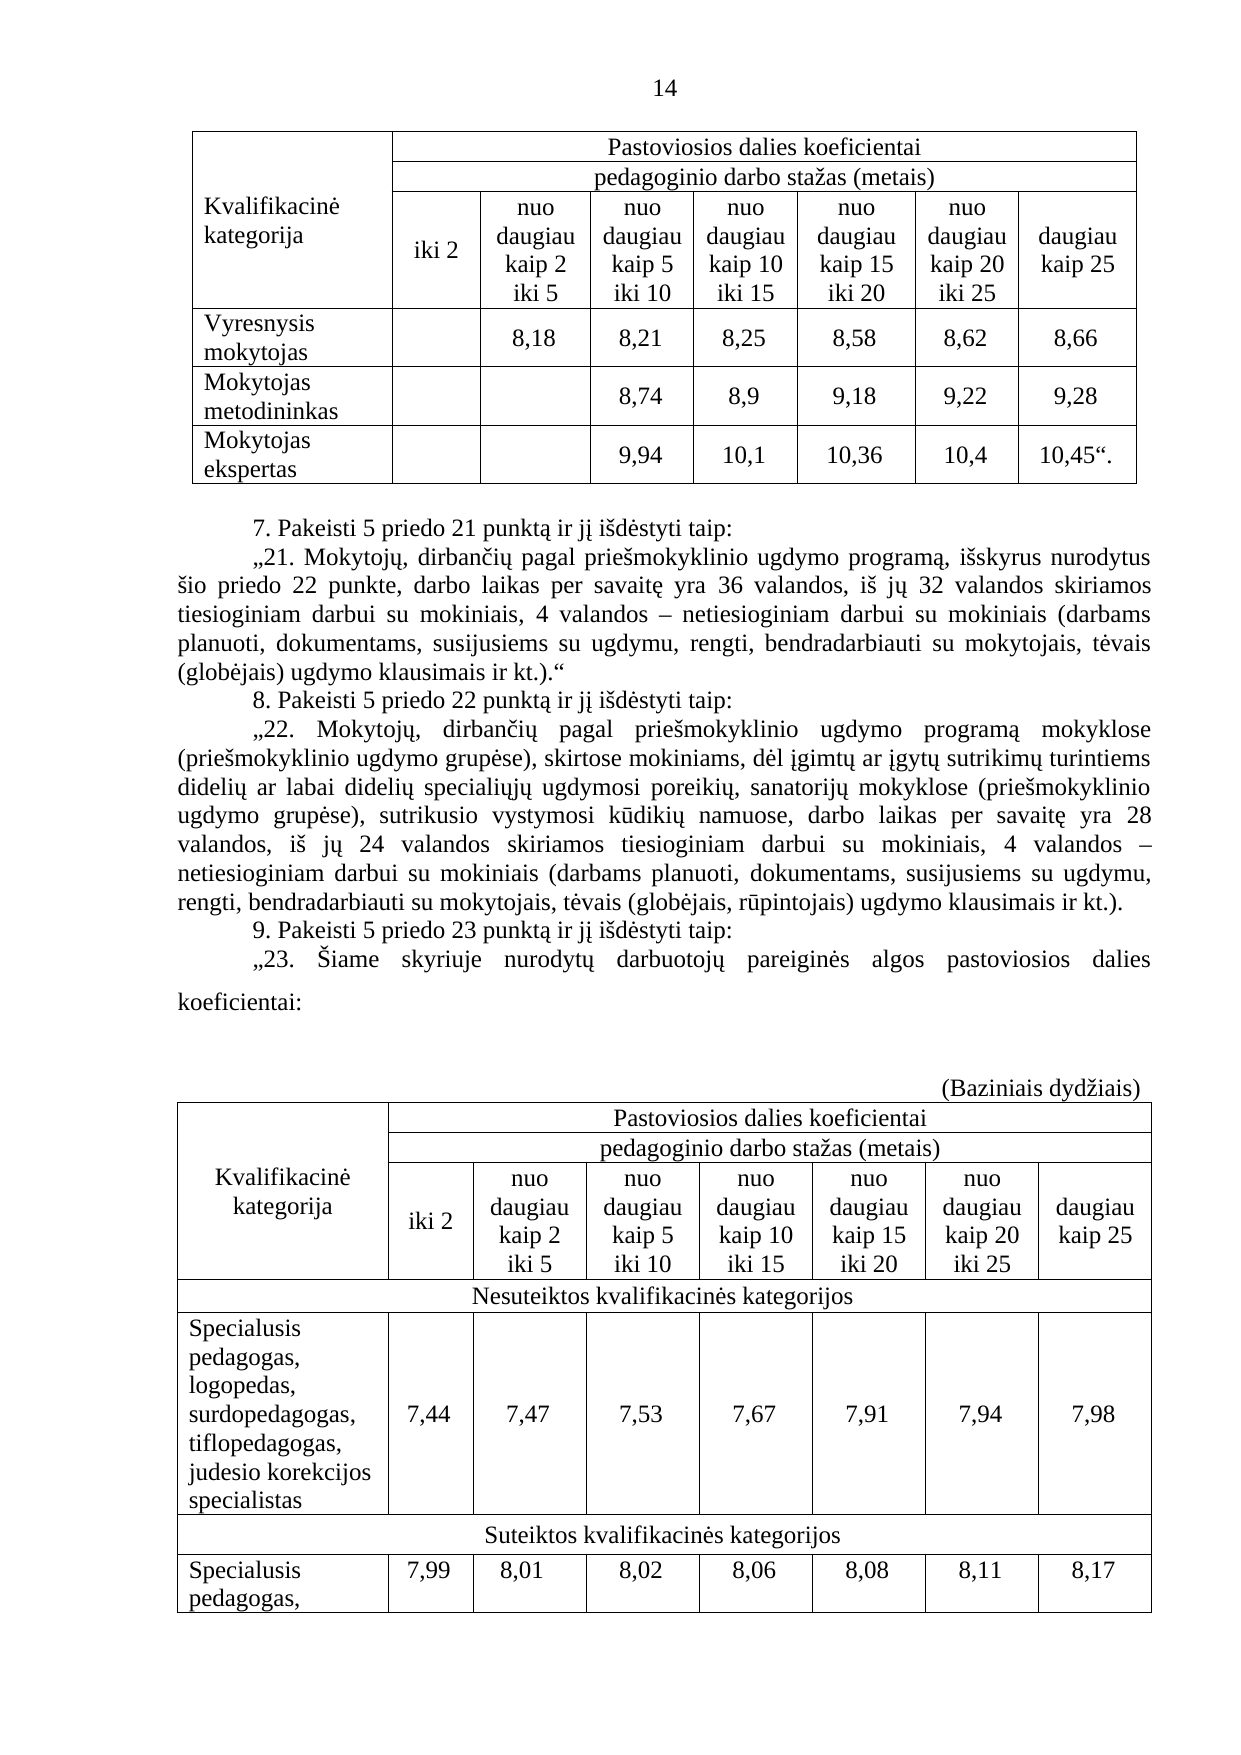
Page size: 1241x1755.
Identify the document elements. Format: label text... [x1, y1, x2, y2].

table_cell 8,58 [798, 309, 915, 366]
table_cell 8,06 [700, 1555, 812, 1612]
table_header [177, 1074, 388, 1102]
table_cell 7,98 [1039, 1313, 1151, 1514]
table_cell 7,91 [813, 1313, 925, 1514]
table_cell nuo daugiau kaip 20 iki 25 [926, 1163, 1038, 1278]
table_cell nuo daugiau kaip 10 iki 15 [694, 192, 797, 307]
table_cell [481, 367, 590, 424]
table_cell 7,94 [926, 1313, 1038, 1514]
table_cell daugiau kaip 25 [1019, 192, 1136, 307]
table_cell 7,47 [474, 1313, 586, 1514]
table_cell 10,45“. [1019, 426, 1136, 483]
table_cell 8,17 [1039, 1555, 1151, 1612]
table_cell [481, 426, 590, 483]
table_cell nuo daugiau kaip 15 iki 20 [813, 1163, 925, 1278]
table_cell 9,28 [1019, 367, 1136, 424]
table_cell pedagoginio darbo stažas (metais) [393, 162, 1136, 191]
table_cell Nesuteiktos kvalifikacinės kategorijos [178, 1280, 1151, 1312]
table_cell 10,4 [916, 426, 1018, 483]
table_cell Mokytojas metodininkas [193, 367, 392, 424]
table_cell Specialusis pedagogas, [178, 1555, 388, 1612]
table_cell 8,21 [591, 309, 693, 366]
table_cell nuo daugiau kaip 10 iki 15 [700, 1163, 812, 1278]
table_cell Pastoviosios dalies koeficientai [389, 1103, 1151, 1132]
table_header Kvalifikacinė kategorija [193, 132, 392, 307]
table_cell [393, 367, 480, 424]
table_cell 9,22 [916, 367, 1018, 424]
table_cell 10,36 [798, 426, 915, 483]
table_cell Kvalifikacinė kategorija [178, 1103, 388, 1278]
table_cell 8,62 [916, 309, 1018, 366]
table_cell nuo daugiau kaip 2 iki 5 [474, 1163, 586, 1278]
table_cell Vyresnysis mokytojas [193, 309, 392, 366]
table_cell nuo daugiau kaip 5 iki 10 [587, 1163, 699, 1278]
text 8. Pakeisti 5 priedo 22 punktą ir jį išdėstyti taip: [177, 685, 1152, 714]
table_cell nuo daugiau kaip 15 iki 20 [798, 192, 915, 307]
table_cell 7,67 [700, 1313, 812, 1514]
table_cell nuo daugiau kaip 20 iki 25 [916, 192, 1018, 307]
table_cell 8,25 [694, 309, 797, 366]
text 9. Pakeisti 5 priedo 23 punktą ir jį išdėstyti taip: [177, 915, 1152, 944]
table_cell Specialusis pedagogas, logopedas, surdopedagogas, tiflopedagogas, judesio korekcijos specialistas [178, 1313, 388, 1514]
table_cell 8,02 [587, 1555, 699, 1612]
table_cell 9,94 [591, 426, 693, 483]
text „22. Mokytojų, dirbančių pagal priešmokyklinio ugdymo programą mokyklose (priešmokyklinio ugdymo grupėse), skirtose mokiniams, dėl įgimtų ar įgytų sutrikimų turintiems didelių ar labai didelių specialiųjų ugdymosi poreikių, sanatorijų mokyklose (priešmokyklinio ugdymo grupėse), sutrikusio vystymosi kūdikių namuose, darbo laikas per savaitę yra 28 valandos, iš jų 24 valandos skiriamos tiesioginiam darbui su mokiniais, 4 valandos – netiesioginiam darbui su mokiniais (darbams planuoti, dokumentams, susijusiems su ugdymu, rengti, bendradarbiauti su mokytojais, tėvais (globėjais, rūpintojais) ugdymo klausimais ir kt.). [177, 714, 1152, 915]
table_cell daugiau kaip 25 [1039, 1163, 1151, 1278]
table_cell Mokytojas ekspertas [193, 426, 392, 483]
text „21. Mokytojų, dirbančių pagal priešmokyklinio ugdymo programą, išskyrus nurodytus šio priedo 22 punkte, darbo laikas per savaitę yra 36 valandos, iš jų 32 valandos skiriamos tiesioginiam darbui su mokiniais, 4 valandos – netiesioginiam darbui su mokiniais (darbams planuoti, dokumentams, susijusiems su ugdymu, rengti, bendradarbiauti su mokytojais, tėvais (globėjais) ugdymo klausimais ir kt.).“ [177, 542, 1152, 685]
table_header (Baziniais dydžiais) [388, 1074, 1152, 1102]
table_cell Suteiktos kvalifikacinės kategorijos [178, 1515, 1151, 1554]
table_cell 8,08 [813, 1555, 925, 1612]
table_cell pedagoginio darbo stažas (metais) [389, 1133, 1151, 1162]
table_cell iki 2 [389, 1163, 473, 1278]
table_cell 7,53 [587, 1313, 699, 1514]
table_cell 7,44 [389, 1313, 473, 1514]
text 7. Pakeisti 5 priedo 21 punktą ir jį išdėstyti taip: [177, 513, 1152, 542]
table_cell [393, 426, 480, 483]
table_cell 8,01 [474, 1555, 586, 1612]
table_cell nuo daugiau kaip 5 iki 10 [591, 192, 693, 307]
table_cell 8,74 [591, 367, 693, 424]
table_header Pastoviosios dalies koeficientai [393, 132, 1136, 161]
table_cell 8,66 [1019, 309, 1136, 366]
table_cell nuo daugiau kaip 2 iki 5 [481, 192, 590, 307]
table_cell 9,18 [798, 367, 915, 424]
table_cell 8,11 [926, 1555, 1038, 1612]
table_cell 7,99 [389, 1555, 473, 1612]
table_cell 8,9 [694, 367, 797, 424]
table_cell 10,1 [694, 426, 797, 483]
text „23. Šiame skyriuje nurodytų darbuotojų pareiginės algos pastoviosios dalies koeficientai: [177, 944, 1152, 1016]
table_cell [393, 309, 480, 366]
table_cell iki 2 [393, 192, 480, 307]
table_cell 8,18 [481, 309, 590, 366]
